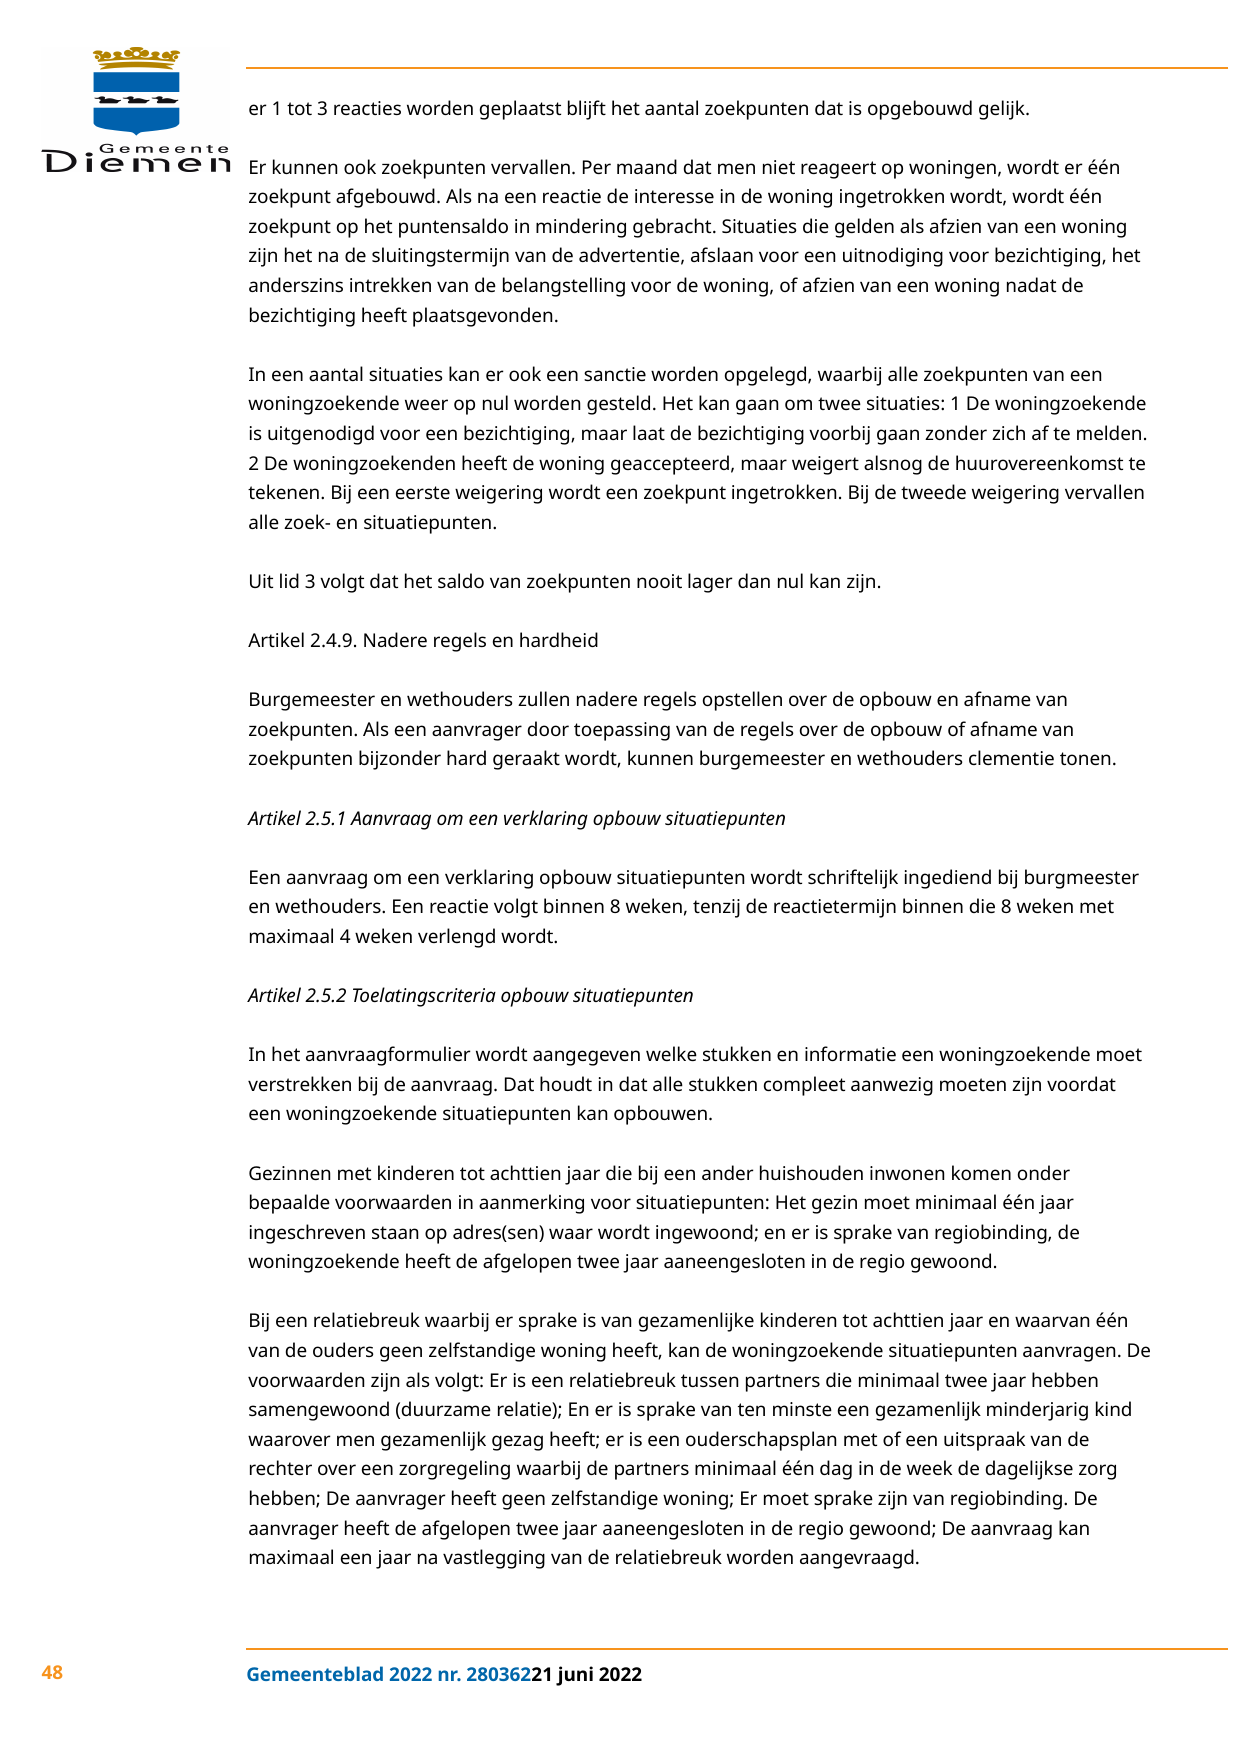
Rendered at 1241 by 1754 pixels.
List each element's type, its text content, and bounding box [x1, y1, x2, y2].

text In een aantal situaties kan er ook een sanctie worden opgelegd, waarbij alle zoekpunten van een woningzoekende weer op nul worden gesteld. Het kan gaan om twee situaties: 1 De woningzoekende is uitgenodigd voor een bezichtiging, maar laat de bezichtiging voorbij gaan zonder zich af te melden. 2 De woningzoekenden heeft de woning geaccepteerd, maar weigert alsnog de huurovereenkomst te tekenen. Bij een eerste weigering wordt een zoekpunt ingetrokken. Bij de tweede weigering vervallen alle zoek- en situatiepunten. [248, 361, 1152, 535]
text Uit lid 3 volgt dat het saldo van zoekpunten nooit lager dan nul kan zijn. [248, 568, 1152, 594]
text Er kunnen ook zoekpunten vervallen. Per maand dat men niet reageert op woningen, wordt er één zoekpunt afgebouwd. Als na een reactie de interesse in de woning ingetrokken wordt, wordt één zoekpunt op het puntensaldo in mindering gebracht. Situaties die gelden als afzien van een woning zijn het na de sluitingstermijn van de advertentie, afslaan voor een uitnodiging voor bezichtiging, het anderszins intrekken van de belangstelling voor de woning, of afzien van een woning nadat de bezichtiging heeft plaatsgevonden. [248, 154, 1152, 328]
text Artikel 2.4.9. Nadere regels en hardheid [248, 627, 1152, 653]
text Burgemeester en wethouders zullen nadere regels opstellen over de opbouw en afname van zoekpunten. Als een aanvrager door toepassing van de regels over de opbouw of afname van zoekpunten bijzonder hard geraakt wordt, kunnen burgemeester en wethouders clementie tonen. [248, 686, 1152, 771]
text In het aanvraagformulier wordt aangegeven welke stukken en informatie een woningzoekende moet verstrekken bij de aanvraag. Dat houdt in dat alle stukken compleet aanwezig moeten zijn voordat een woningzoekende situatiepunten kan opbouwen. [248, 1041, 1152, 1126]
text er 1 tot 3 reacties worden geplaatst blijft het aantal zoekpunten dat is opgebouwd gelijk. [248, 95, 1152, 121]
picture [41, 47, 231, 172]
text Artikel 2.5.2 Toelatingscriteria opbouw situatiepunten [248, 982, 1152, 1008]
text Een aanvraag om een verklaring opbouw situatiepunten wordt schriftelijk ingediend bij burgmeester en wethouders. Een reactie volgt binnen 8 weken, tenzij de reactietermijn binnen die 8 weken met maximaal 4 weken verlengd wordt. [248, 864, 1152, 949]
text Gezinnen met kinderen tot achttien jaar die bij een ander huishouden inwonen komen onder bepaalde voorwaarden in aanmerking voor situatiepunten: Het gezin moet minimaal één jaar ingeschreven staan op adres(sen) waar wordt ingewoond; en er is sprake van regiobinding, de woningzoekende heeft de afgelopen twee jaar aaneengesloten in de regio gewoond. [248, 1160, 1152, 1274]
text Bij een relatiebreuk waarbij er sprake is van gezamenlijke kinderen tot achttien jaar en waarvan één van de ouders geen zelfstandige woning heeft, kan de woningzoekende situatiepunten aanvragen. De voorwaarden zijn als volgt: Er is een relatiebreuk tussen partners die minimaal twee jaar hebben samengewoond (duurzame relatie); En er is sprake van ten minste een gezamenlijk minderjarig kind waarover men gezamenlijk gezag heeft; er is een ouderschapsplan met of een uitspraak van de rechter over een zorgregeling waarbij de partners minimaal één dag in de week de dagelijkse zorg hebben; De aanvrager heeft geen zelfstandige woning; Er moet sprake zijn van regiobinding. De aanvrager heeft de afgelopen twee jaar aaneengesloten in de regio gewoond; De aanvraag kan maximaal een jaar na vastlegging van de relatiebreuk worden aangevraagd. [248, 1308, 1152, 1570]
text Artikel 2.5.1 Aanvraag om een verklaring opbouw situatiepunten [248, 805, 1152, 831]
